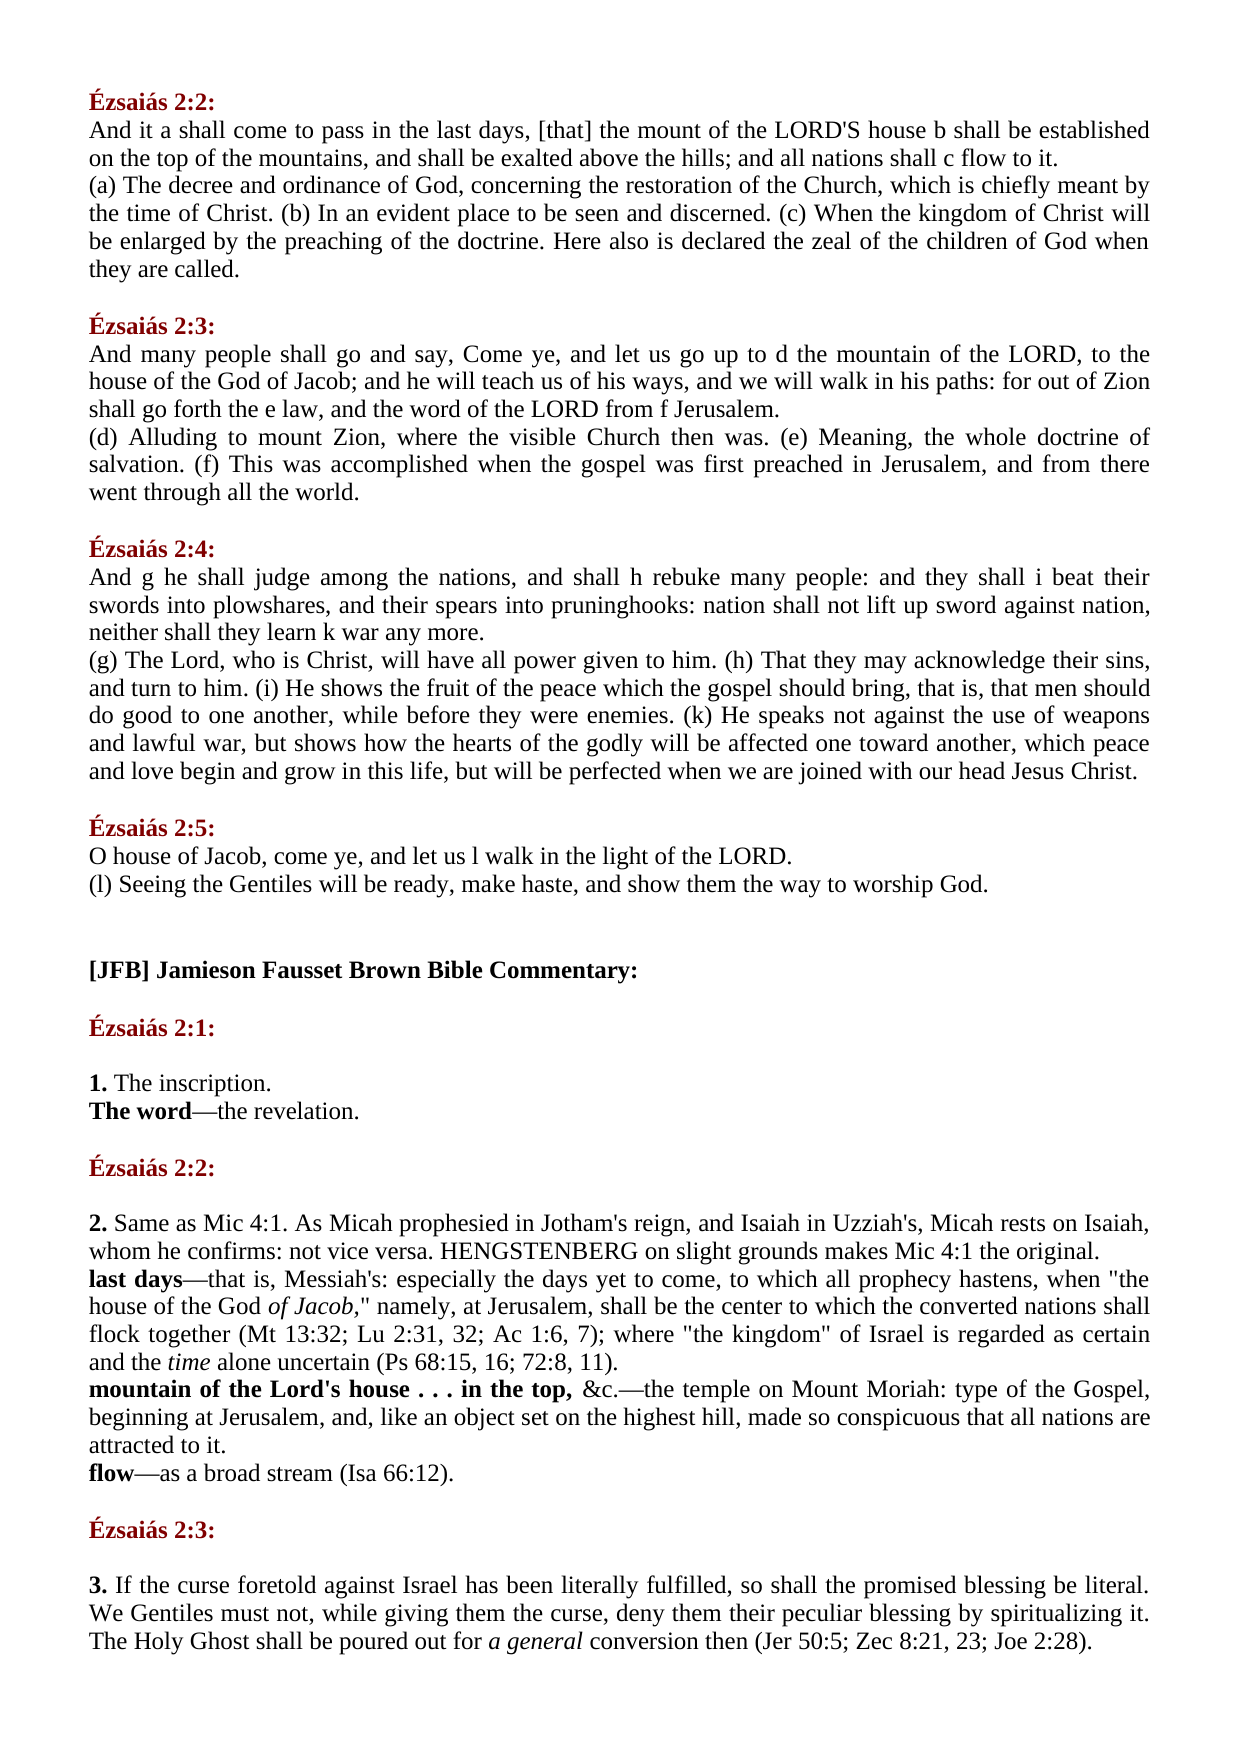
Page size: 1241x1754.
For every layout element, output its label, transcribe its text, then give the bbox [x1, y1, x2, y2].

text Ézsaiás 2:3: [88, 312, 1152, 340]
text 1. The inscription. The word—the revelation. [88, 1069, 1152, 1124]
text Ézsaiás 2:5: [88, 814, 1152, 842]
text O house of Jacob, come ye, and let us l walk in the light of the LORD. (l) Seeing the Gentiles will be ready, make haste, and show them the way to worship God. [88, 842, 1152, 897]
text Ézsaiás 2:1: [88, 1014, 1152, 1041]
text Ézsaiás 2:2: [88, 1154, 1152, 1182]
text Ézsaiás 2:3: [88, 1516, 1152, 1544]
text And g he shall judge among the nations, and shall h rebuke many people: and they shall i beat their swords into plowshares, and their spears into pruninghooks: nation shall not lift up sword against nation, neither shall they learn k war any more. (g) The Lord, who is Christ, will have all power given to him. (h) That they may acknowledge their sins, and turn to him. (i) He shows the fruit of the peace which the gospel should bring, that is, that men should do good to one another, while before they were enemies. (k) He speaks not against the use of weapons and lawful war, but shows how the hearts of the godly will be affected one toward another, which peace and love begin and grow in this life, but will be perfected when we are joined with our head Jesus Christ. [88, 563, 1152, 785]
text 3. If the curse foretold against Israel has been literally fulfilled, so shall the promised blessing be literal. We Gentiles must not, while giving them the curse, deny them their peculiar blessing by spiritualizing it. The Holy Ghost shall be poured out for a general conversion then (Jer 50:5; Zec 8:21, 23; Joe 2:28). [88, 1571, 1152, 1654]
text Ézsaiás 2:2: [88, 88, 1152, 116]
text Ézsaiás 2:4: [88, 535, 1152, 563]
text And many people shall go and say, Come ye, and let us go up to d the mountain of the LORD, to the house of the God of Jacob; and he will teach us of his ways, and we will walk in his paths: for out of Zion shall go forth the e law, and the word of the LORD from f Jerusalem. (d) Alluding to mount Zion, where the visible Church then was. (e) Meaning, the whole doctrine of salvation. (f) This was accomplished when the gospel was first preached in Jerusalem, and from there went through all the world. [88, 340, 1152, 506]
text 2. Same as Mic 4:1. As Micah prophesied in Jotham's reign, and Isaiah in Uzziah's, Micah rests on Isaiah, whom he confirms: not vice versa. HENGSTENBERG on slight grounds makes Mic 4:1 the original. last days—that is, Messiah's: especially the days yet to come, to which all prophecy hastens, when "the house of the God of Jacob," namely, at Jerusalem, shall be the center to which the converted nations shall flock together (Mt 13:32; Lu 2:31, 32; Ac 1:6, 7); where "the kingdom" of Israel is regarded as certain and the time alone uncertain (Ps 68:15, 16; 72:8, 11). mountain of the Lord's house . . . in the top, &c.—the temple on Mount Moriah: type of the Gospel, beginning at Jerusalem, and, like an object set on the highest hill, made so conspicuous that all nations are attracted to it. flow—as a broad stream (Isa 66:12). [88, 1209, 1152, 1486]
text [JFB] Jamieson Fausset Brown Bible Commentary: [88, 956, 1152, 984]
text And it a shall come to pass in the last days, [that] the mount of the LORD'S house b shall be established on the top of the mountains, and shall be exalted above the hills; and all nations shall c flow to it. (a) The decree and ordinance of God, concerning the restoration of the Church, which is chiefly meant by the time of Christ. (b) In an evident place to be seen and discerned. (c) When the kingdom of Christ will be enlarged by the preaching of the doctrine. Here also is declared the zeal of the children of God when they are called. [88, 116, 1152, 282]
